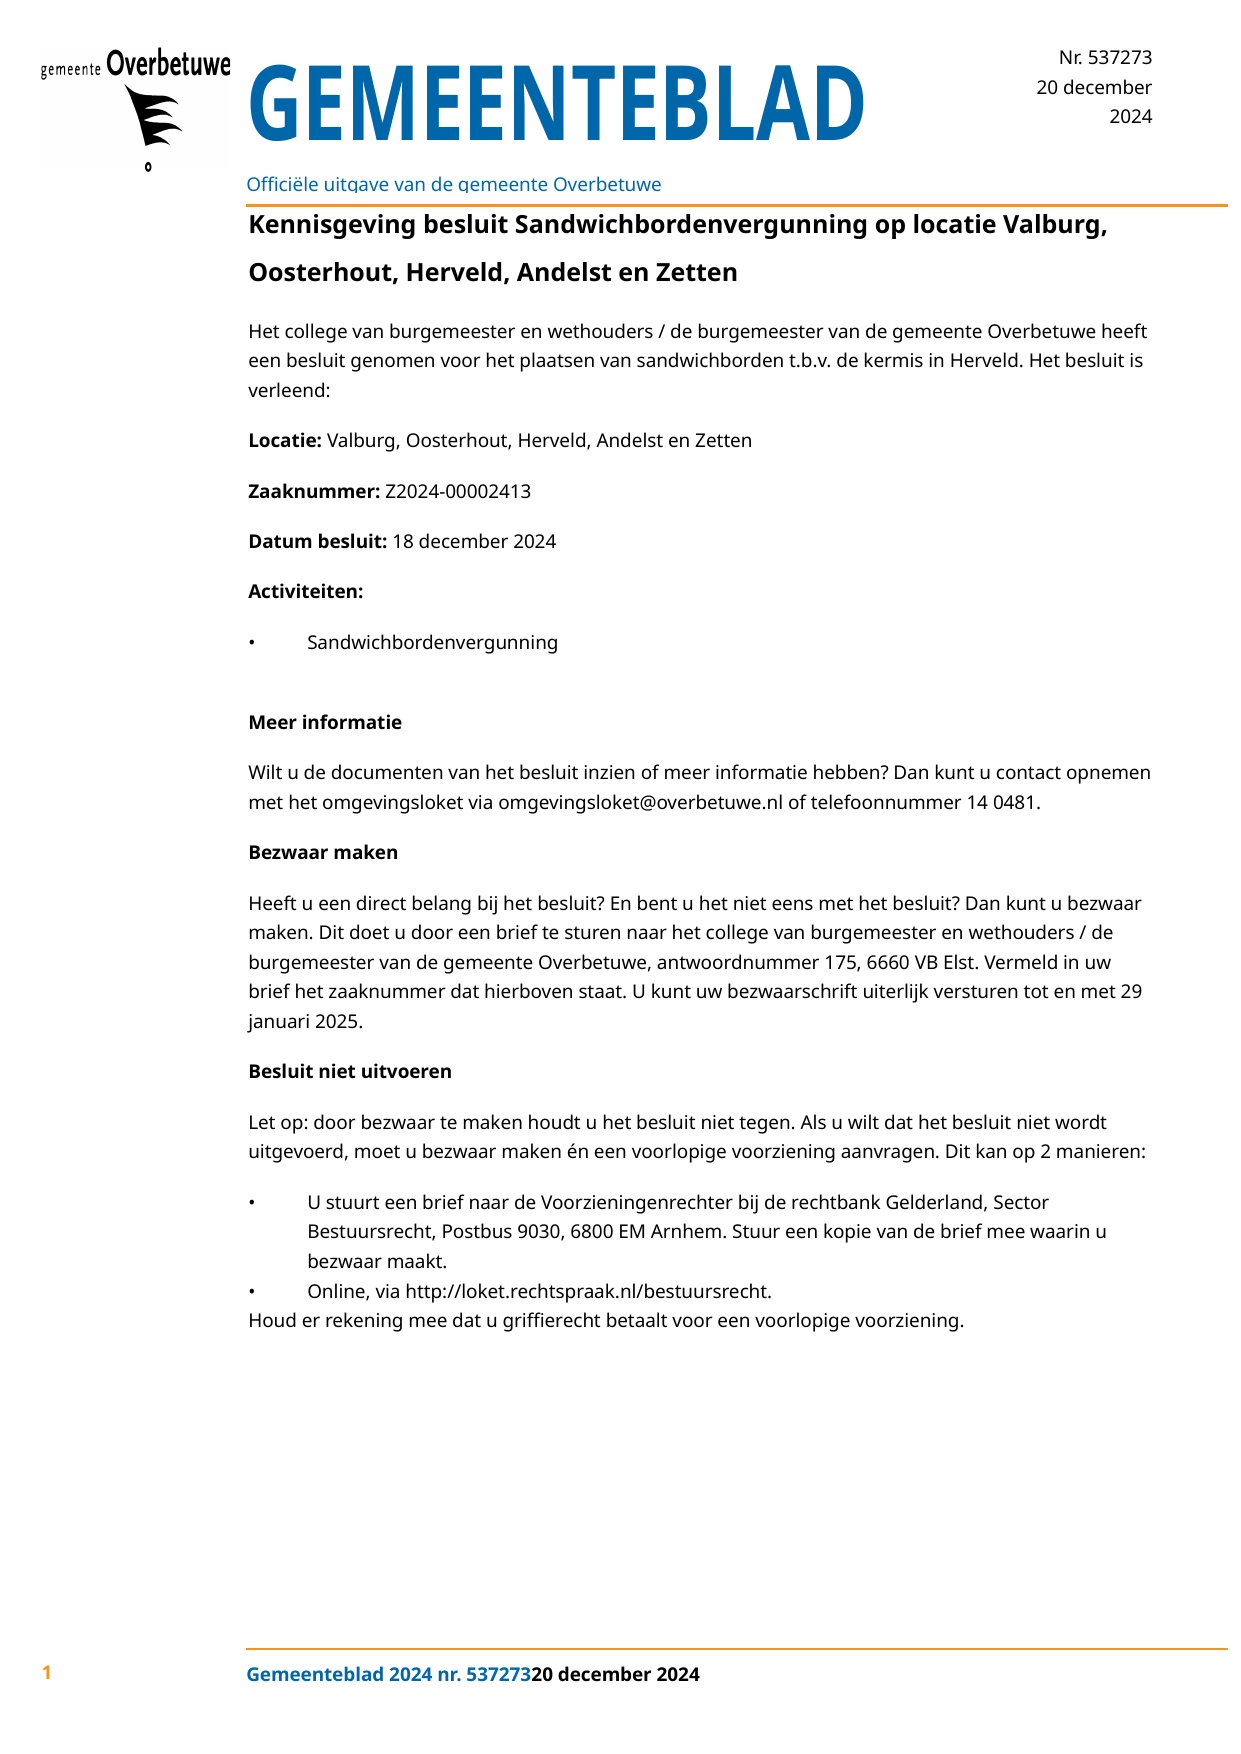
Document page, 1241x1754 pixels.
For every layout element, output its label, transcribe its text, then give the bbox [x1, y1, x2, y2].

text Kennisgeving besluit Sandwichbordenvergunning op locatie Valburg, Oosterhout, Herveld, Andelst en Zetten [248, 207, 1152, 288]
text Besluit niet uitvoeren [248, 1059, 1152, 1084]
text Zaaknummer: Z2024-00002413 [248, 478, 1152, 504]
text Houd er rekening mee dat u griffierecht betaalt voor een voorlopige voorziening. [248, 1307, 1152, 1333]
text Wilt u de documenten van het besluit inzien of meer informatie hebben? Dan kunt u contact opnemen met het omgevingsloket via omgevingsloket@overbetuwe.nl of telefoonnummer 14 0481. [248, 759, 1152, 815]
text Datum besluit: 18 december 2024 [248, 528, 1152, 554]
list Sandwichbordenvergunning [248, 629, 1152, 655]
text Bezwaar maken [248, 839, 1152, 865]
list Online, via http://loket.rechtspraak.nl/bestuursrecht. [248, 1278, 1152, 1304]
text Locatie: Valburg, Oosterhout, Herveld, Andelst en Zetten [248, 427, 1152, 453]
text Meer informatie [248, 709, 1152, 735]
text Activiteiten: [248, 579, 1152, 604]
text Het college van burgemeester en wethouders / de burgemeester van de gemeente Overbetuwe heeft een besluit genomen voor het plaatsen van sandwichborden t.b.v. de kermis in Herveld. Het besluit is verleend: [248, 318, 1152, 403]
text Let op: door bezwaar te maken houdt u het besluit niet tegen. Als u wilt dat het besluit niet wordt uitgevoerd, moet u bezwaar maken én een voorlopige voorziening aanvragen. Dit kan op 2 manieren: [248, 1109, 1152, 1164]
picture [41, 47, 231, 172]
text Heeft u een direct belang bij het besluit? En bent u het niet eens met het besluit? Dan kunt u bezwaar maken. Dit doet u door een brief te sturen naar het college van burgemeester en wethouders / de burgemeester van de gemeente Overbetuwe, antwoordnummer 175, 6660 VB Elst. Vermeld in uw brief het zaaknummer dat hierboven staat. U kunt uw bezwaarschrift uiterlijk versturen tot en met 29 januari 2025. [248, 890, 1152, 1034]
list U stuurt een brief naar de Voorzieningenrechter bij de rechtbank Gelderland, Sector Bestuursrecht, Postbus 9030, 6800 EM Arnhem. Stuur een kopie van de brief mee waarin u bezwaar maakt. [248, 1189, 1152, 1274]
